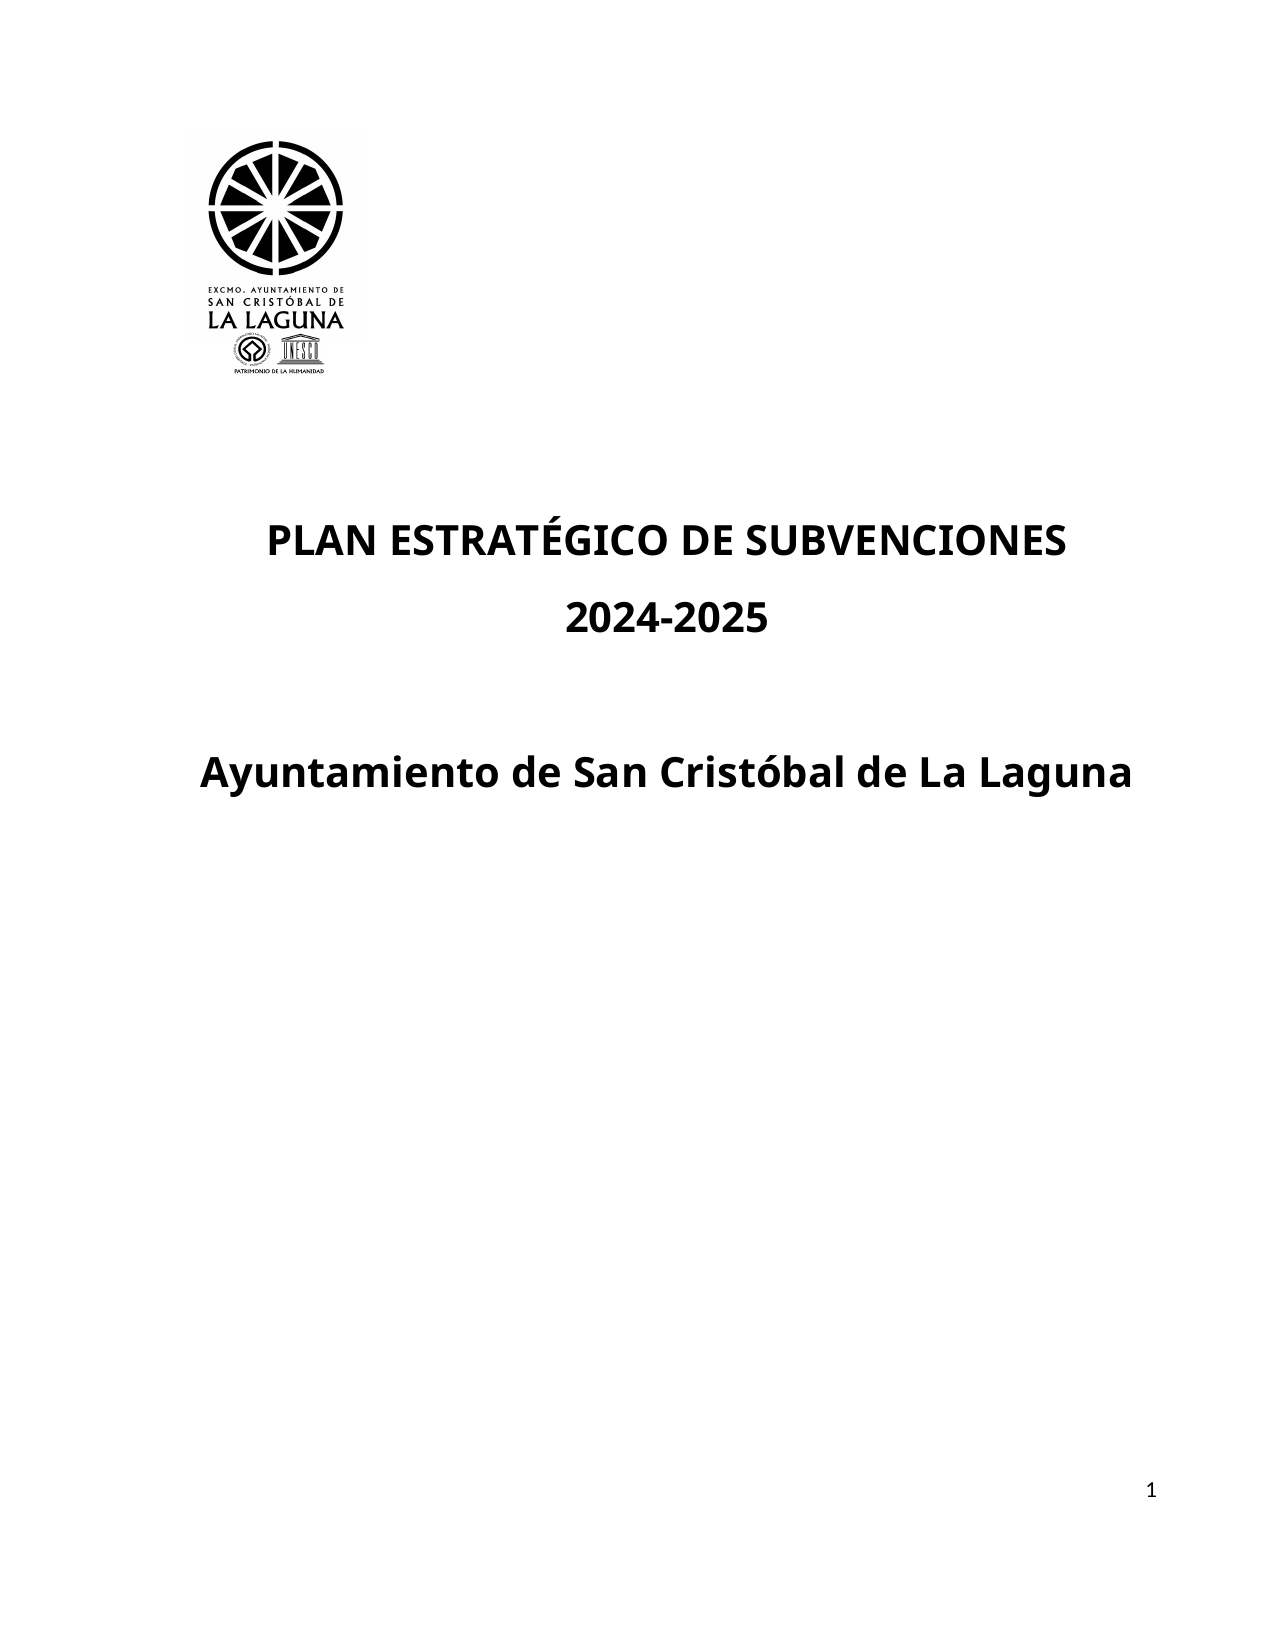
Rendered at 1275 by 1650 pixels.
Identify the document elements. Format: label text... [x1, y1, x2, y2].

text PLAN ESTRATÉGICO DE SUBVENCIONES [177, 511, 1157, 568]
text Ayuntamiento de San Cristóbal de La Laguna [177, 743, 1157, 800]
text 2024-2025 [177, 588, 1157, 645]
